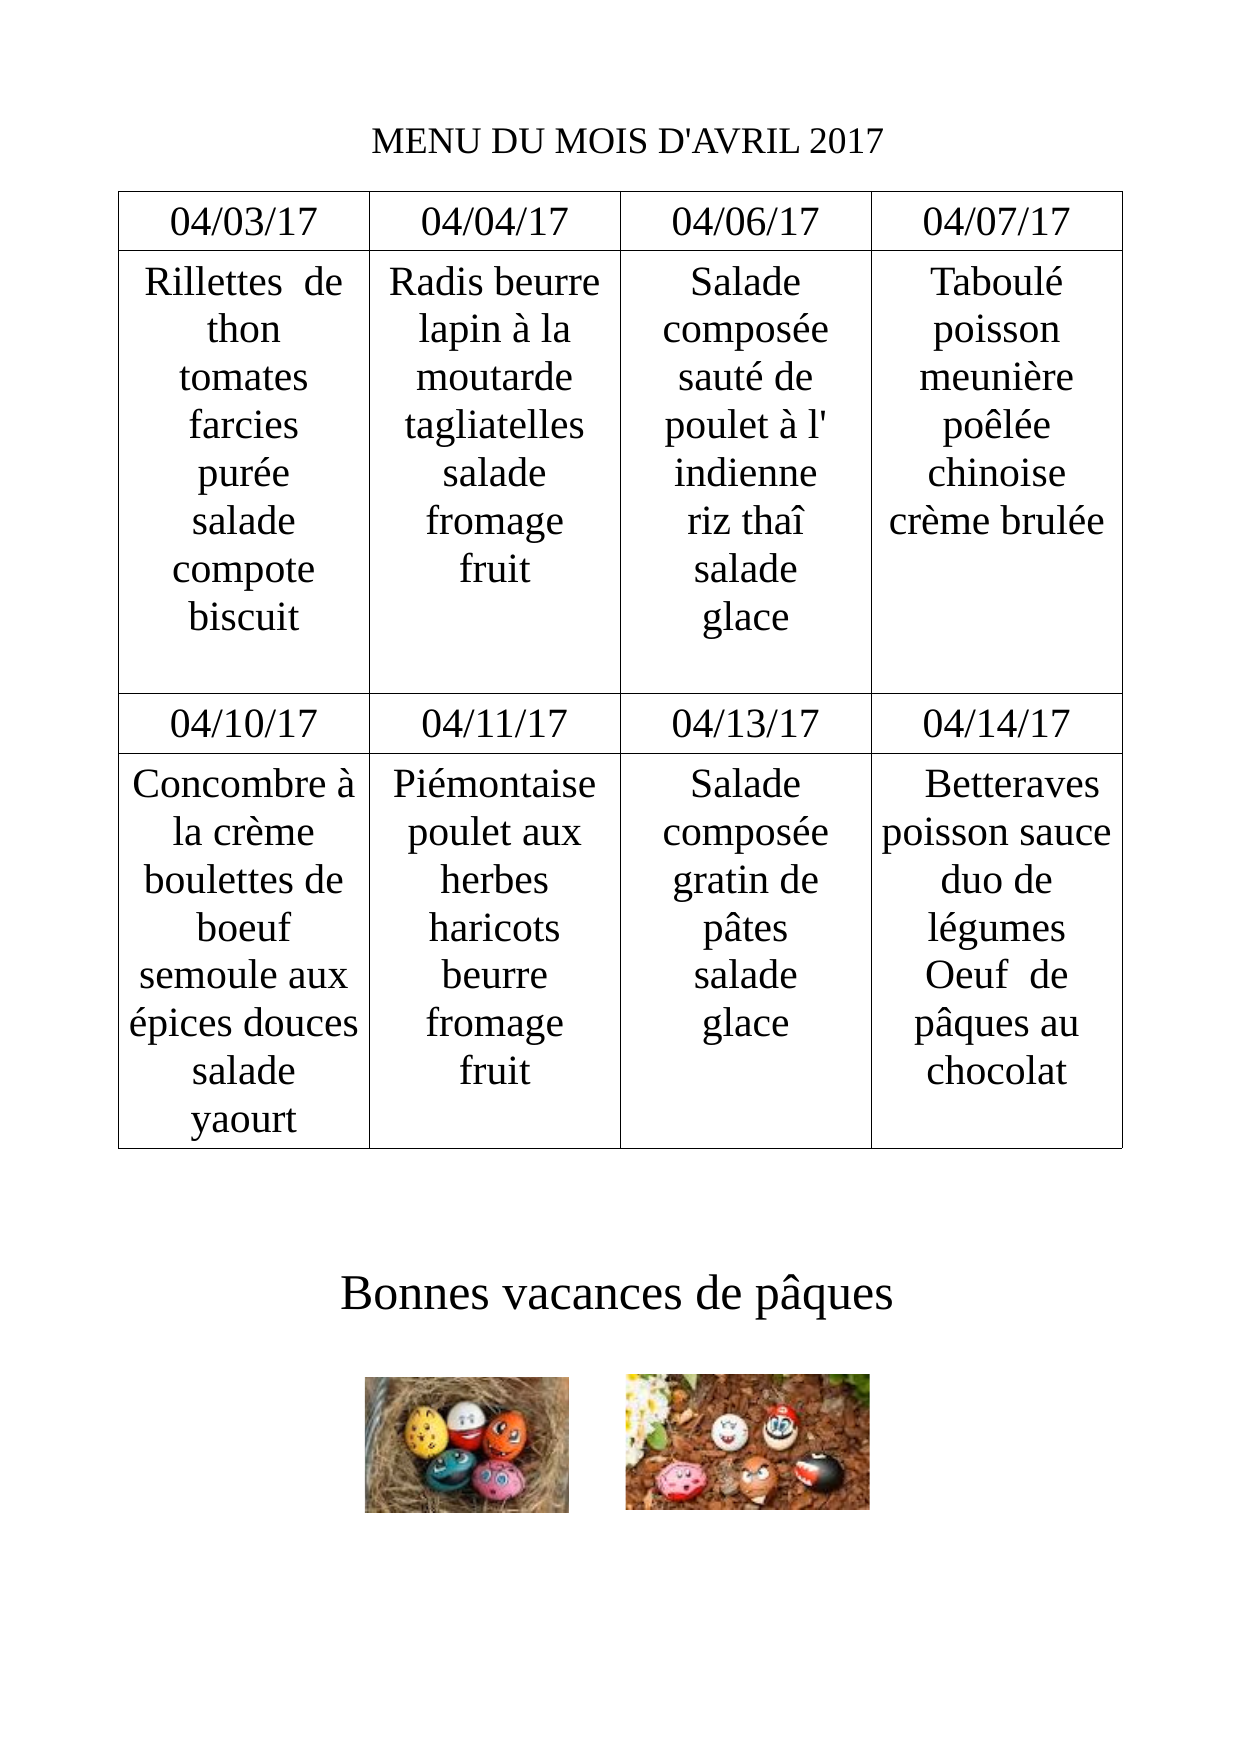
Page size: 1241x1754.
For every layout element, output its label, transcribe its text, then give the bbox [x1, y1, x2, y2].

table_cell Taboulé poisson meunière poêlée chinoise crème brulée [872, 251, 1122, 693]
table_cell Piémontaise poulet aux herbes haricots beurre fromage fruit [370, 754, 620, 1147]
table_cell 14/04/17 [872, 694, 1122, 752]
table_header 03/04/17 [119, 192, 369, 250]
table_cell Rillettes de thon tomates farcies purée salade compote biscuit [119, 251, 369, 693]
table_cell Betteraves poisson sauce duo de légumes Oeuf de pâques au chocolat [872, 754, 1122, 1147]
table_cell 11/04/17 [370, 694, 620, 752]
table_cell 13/04/17 [621, 694, 871, 752]
table_cell Concombre à la crème boulettes de boeuf semoule aux épices douces salade yaourt [119, 754, 369, 1147]
table_cell Salade composée sauté de poulet à l' indienne riz thaî salade glace [621, 251, 871, 693]
table_header 06/04/17 [621, 192, 871, 250]
table_header 04/04/17 [370, 192, 620, 250]
table_cell 10/04/17 [119, 694, 369, 752]
table_header 07/04/17 [872, 192, 1122, 250]
picture [625, 1374, 870, 1510]
picture [364, 1377, 569, 1513]
table_cell Radis beurre lapin à la moutarde tagliatelles salade fromage fruit [370, 251, 620, 693]
text Bonnes vacances de pâques [118, 1262, 1122, 1320]
table_cell Salade composée gratin de pâtes salade glace [621, 754, 871, 1147]
